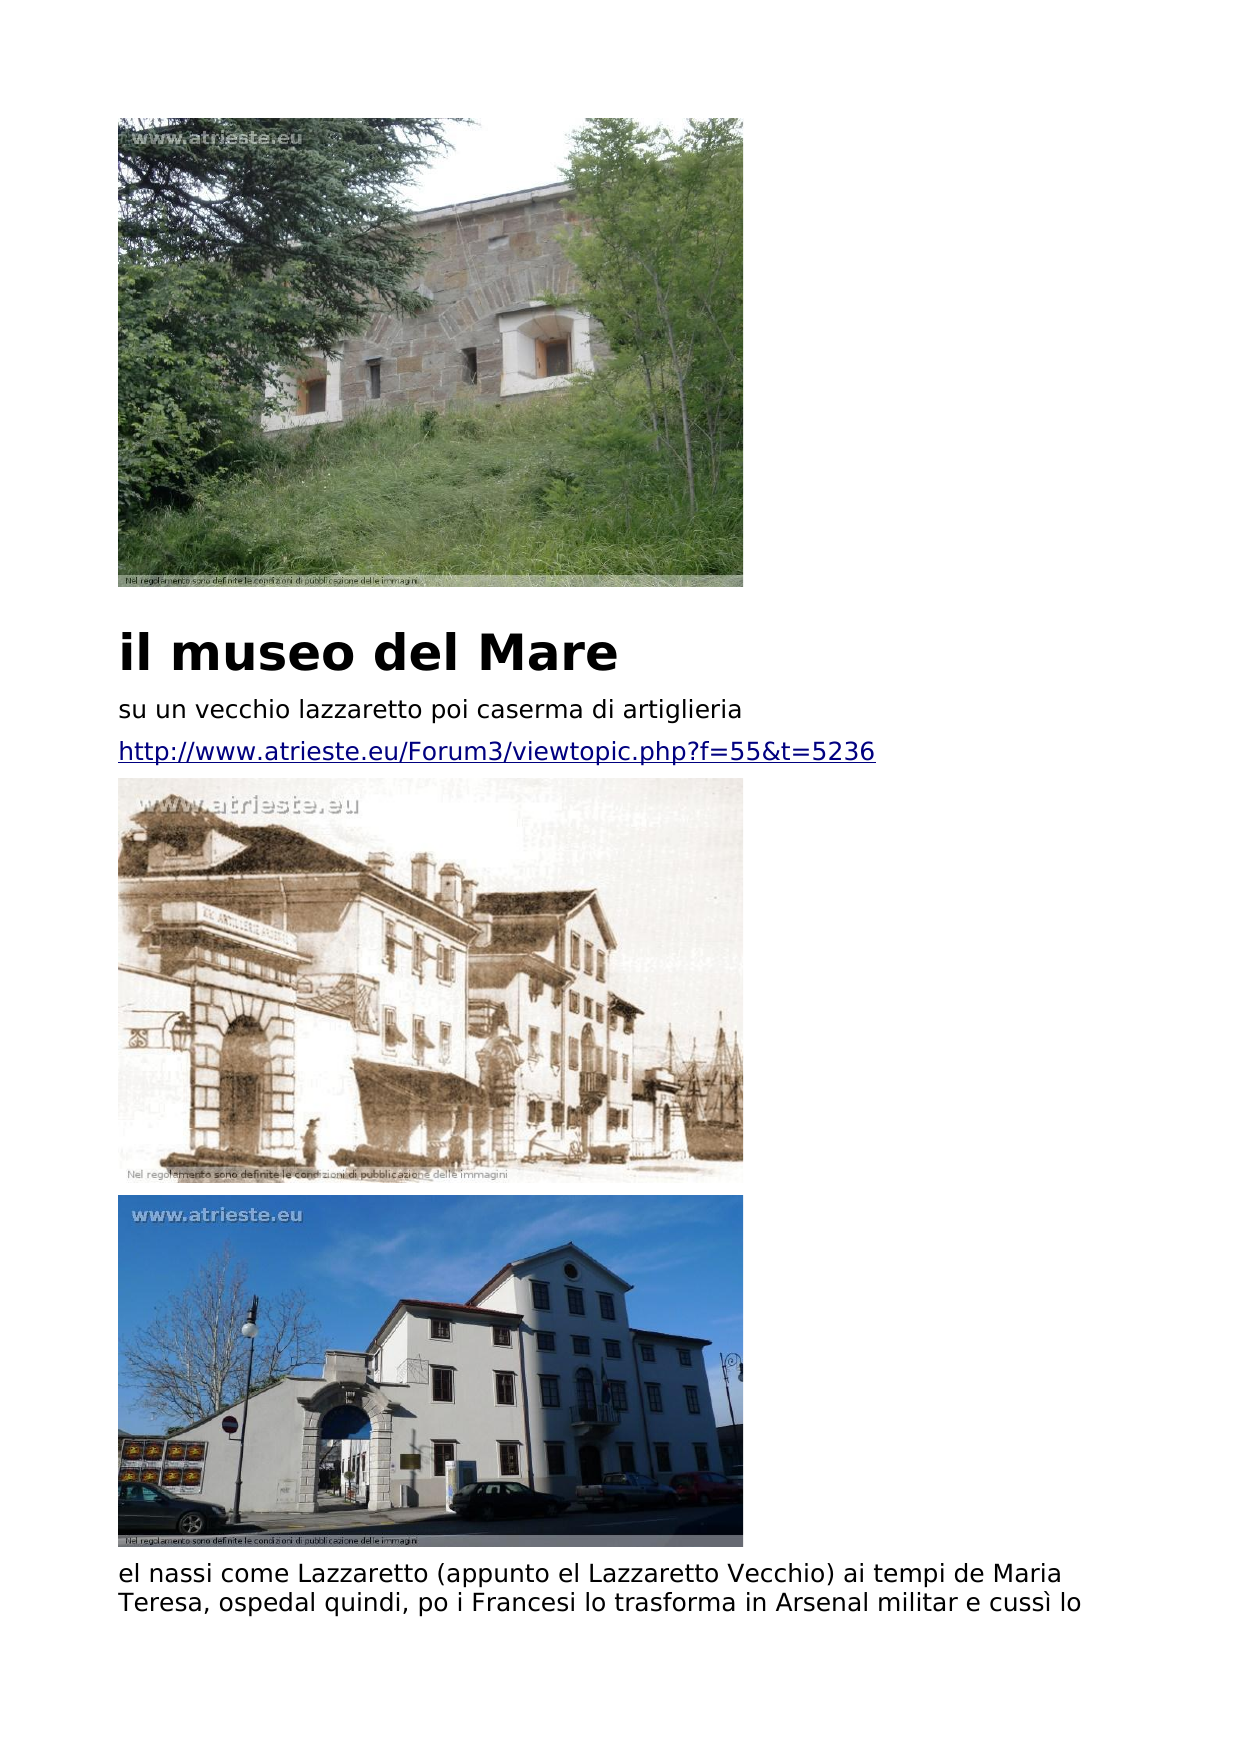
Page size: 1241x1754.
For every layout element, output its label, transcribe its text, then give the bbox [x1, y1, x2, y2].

text http://www.atrieste.eu/Forum3/viewtopic.php?f=55&t=5236 [118, 737, 1122, 766]
picture [118, 778, 744, 1183]
picture [118, 1195, 744, 1547]
text el nassi come Lazzaretto (appunto el Lazzaretto Vecchio) ai tempi de Maria Teresa, ospedal quindi, po i Francesi lo trasforma in Arsenal militar e cussì lo [118, 1559, 1122, 1618]
text su un vecchio lazzaretto poi caserma di artiglieria [118, 695, 1122, 724]
subtitle il museo del Mare [118, 624, 1122, 683]
picture [118, 118, 744, 587]
